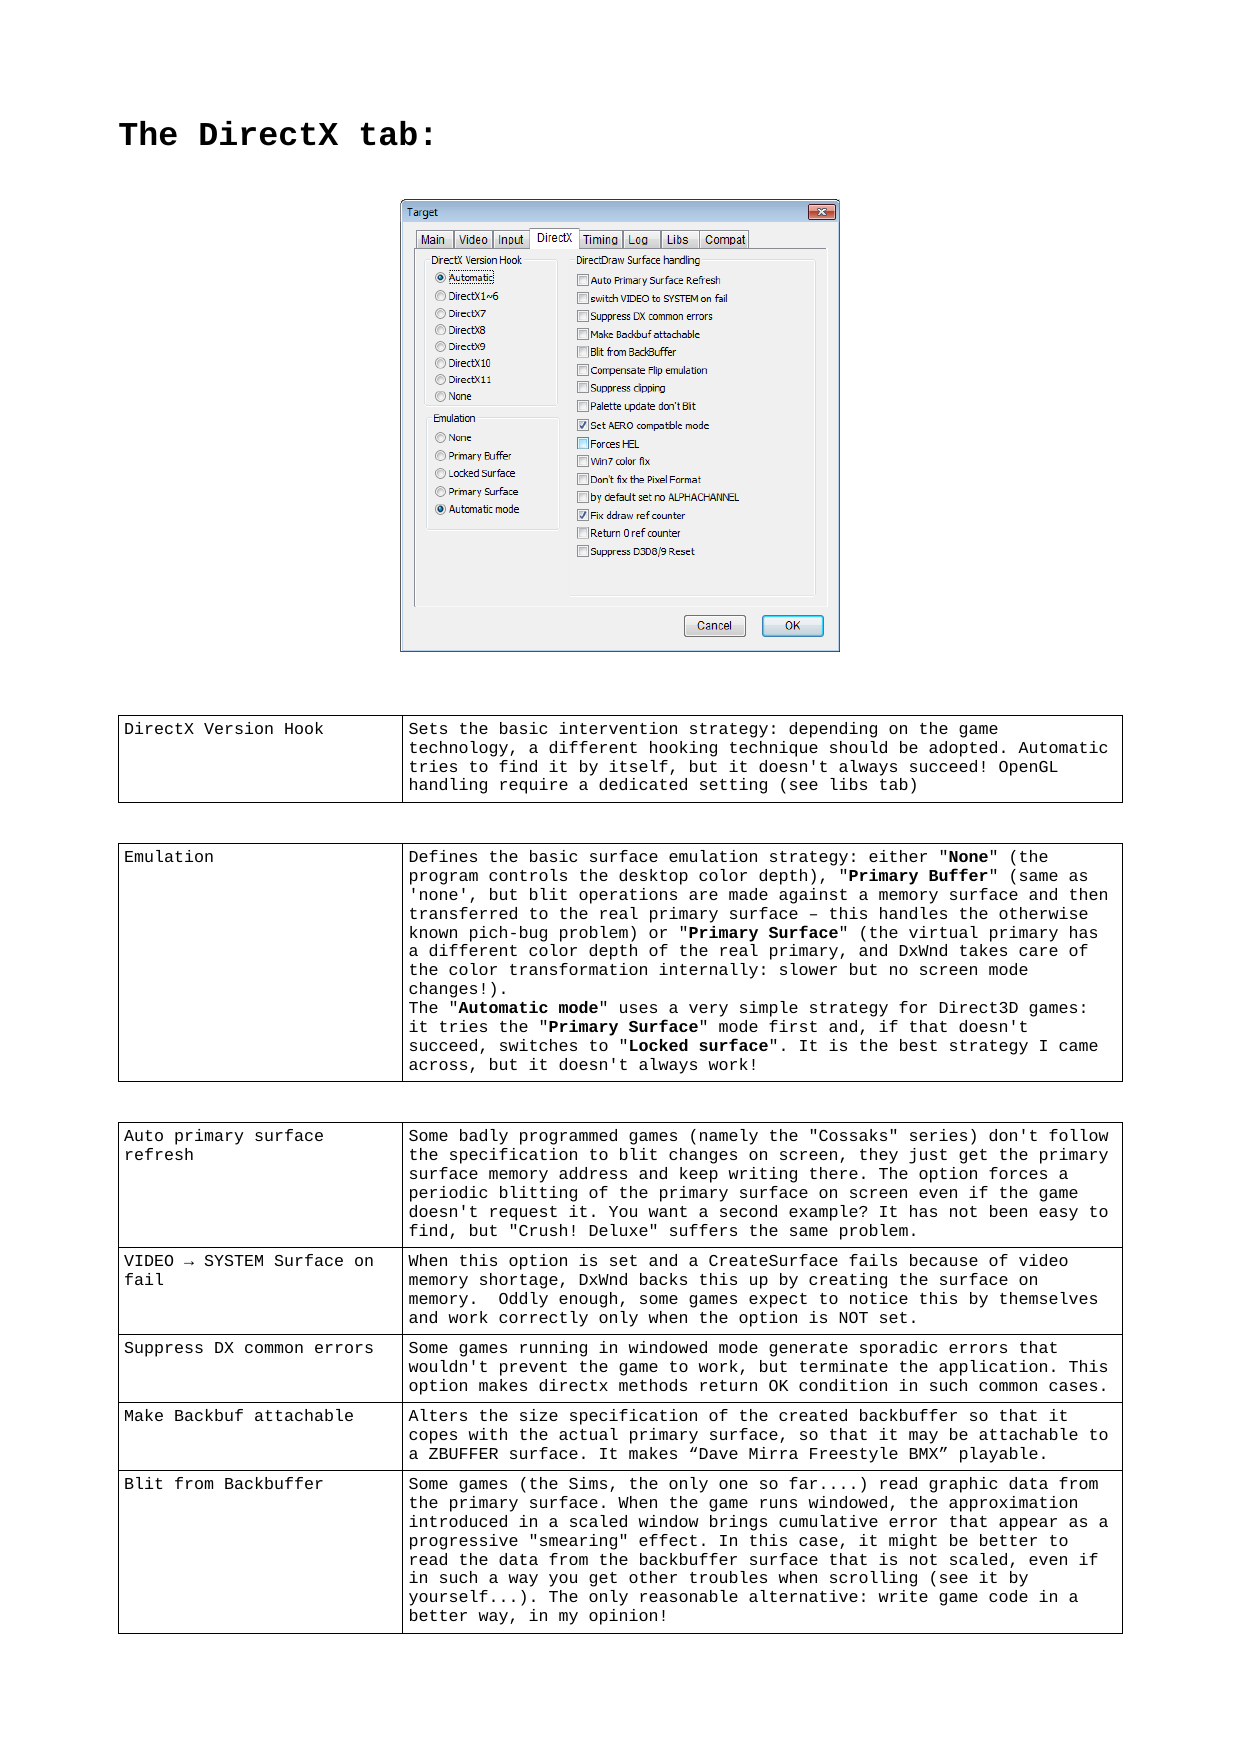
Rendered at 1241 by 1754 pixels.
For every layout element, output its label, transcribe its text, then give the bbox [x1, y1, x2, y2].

text The DirectX tab: [118, 118, 1122, 156]
table_cell Suppress DX common errors [119, 1335, 402, 1402]
table_header Defines the basic surface emulation strategy: either "None" (the program controls the desktop color depth), "Primary Buffer" (same as 'none', but blit operations are made against a memory surface and then transferred to the real primary surface – this handles the otherwise known pich-bug problem) or "Primary Surface" (the virtual primary has a different color depth of the real primary, and DxWnd takes care of the color transformation internally: slower but no screen mode changes!). The "Automatic mode" uses a very simple strategy for Direct3D games: it tries the "Primary Surface" mode first and, if that doesn't succeed, switches to "Locked surface". It is the best strategy I came across, but it doesn't always work! [403, 844, 1122, 1081]
table_cell Make Backbuf attachable [119, 1403, 402, 1470]
table_header DirectX Version Hook [119, 716, 402, 802]
table_cell Some games running in windowed mode generate sporadic errors that wouldn't prevent the game to work, but terminate the application. This option makes directx methods return OK condition in such common cases. [403, 1335, 1122, 1402]
table_header Emulation [119, 844, 402, 1081]
table_header Sets the basic intervention strategy: depending on the game technology, a different hooking technique should be adopted. Automatic tries to find it by itself, but it doesn't always succeed! OpenGL handling require a dedicated setting (see libs tab) [403, 716, 1122, 802]
table_cell Blit from Backbuffer [119, 1471, 402, 1632]
table_cell Alters the size specification of the created backbuffer so that it copes with the actual primary surface, so that it may be attachable to a ZBUFFER surface. It makes “Dave Mirra Freestyle BMX” playable. [403, 1403, 1122, 1470]
table_cell Some games (the Sims, the only one so far....) read graphic data from the primary surface. When the game runs windowed, the approximation introduced in a scaled window brings cumulative error that appear as a progressive "smearing" effect. In this case, it might be better to read the data from the backbuffer surface that is not scaled, even if in such a way you get other troubles when scrolling (see it by yourself...). The only reasonable alternative: write game code in a better way, in my opinion! [403, 1471, 1122, 1632]
table_cell VIDEO → SYSTEM Surface on fail [119, 1248, 402, 1334]
table_cell When this option is set and a CreateSurface fails because of video memory shortage, DxWnd backs this up by creating the surface on memory. Oddly enough, some games expect to notice this by themselves and work correctly only when the option is NOT set. [403, 1248, 1122, 1334]
table_header Auto primary surface refresh [119, 1123, 402, 1247]
picture [400, 199, 840, 652]
table_header Some badly programmed games (namely the "Cossaks" series) don't follow the specification to blit changes on screen, they just get the primary surface memory address and keep writing there. The option forces a periodic blitting of the primary surface on screen even if the game doesn't request it. You want a second example? It has not been easy to find, but "Crush! Deluxe" suffers the same problem. [403, 1123, 1122, 1247]
